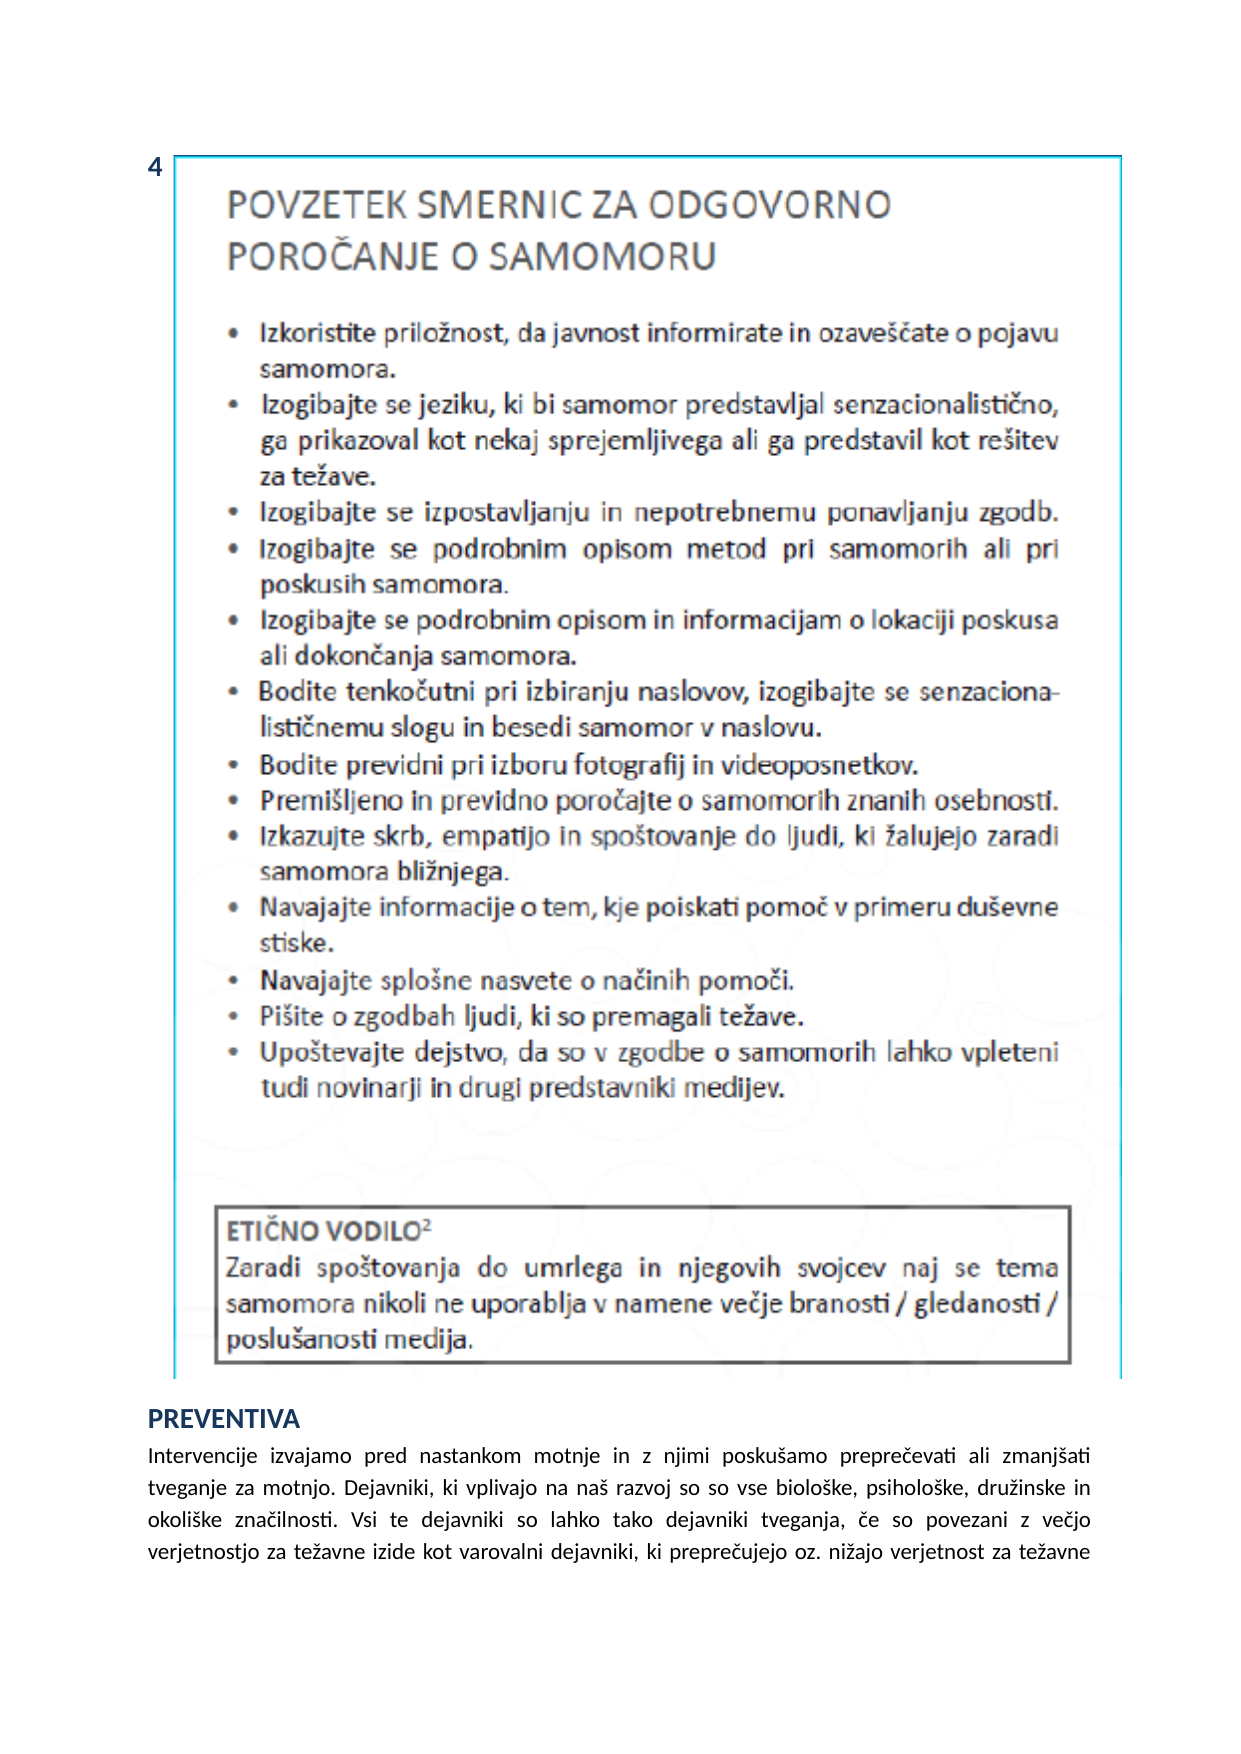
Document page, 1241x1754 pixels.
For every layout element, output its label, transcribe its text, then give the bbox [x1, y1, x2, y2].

picture [1093, 157, 1122, 1383]
text Intervencije izvajamo pred nastankom motnje in z njimi poskušamo preprečevati ali zmanjšati tveganje za motnjo. Dejavniki, ki vplivajo na naš razvoj so so vse biološke, psihološke, družinske in okoliške značilnosti. Vsi te dejavniki so lahko tako dejavniki tveganja, če so povezani z večjo verjetnostjo za težavne izide kot varovalni dejavniki, ki preprečujejo oz. nižajo verjetnost za težavne [148, 1441, 1093, 1565]
subtitle PREVENTIVA [148, 148, 1093, 1435]
